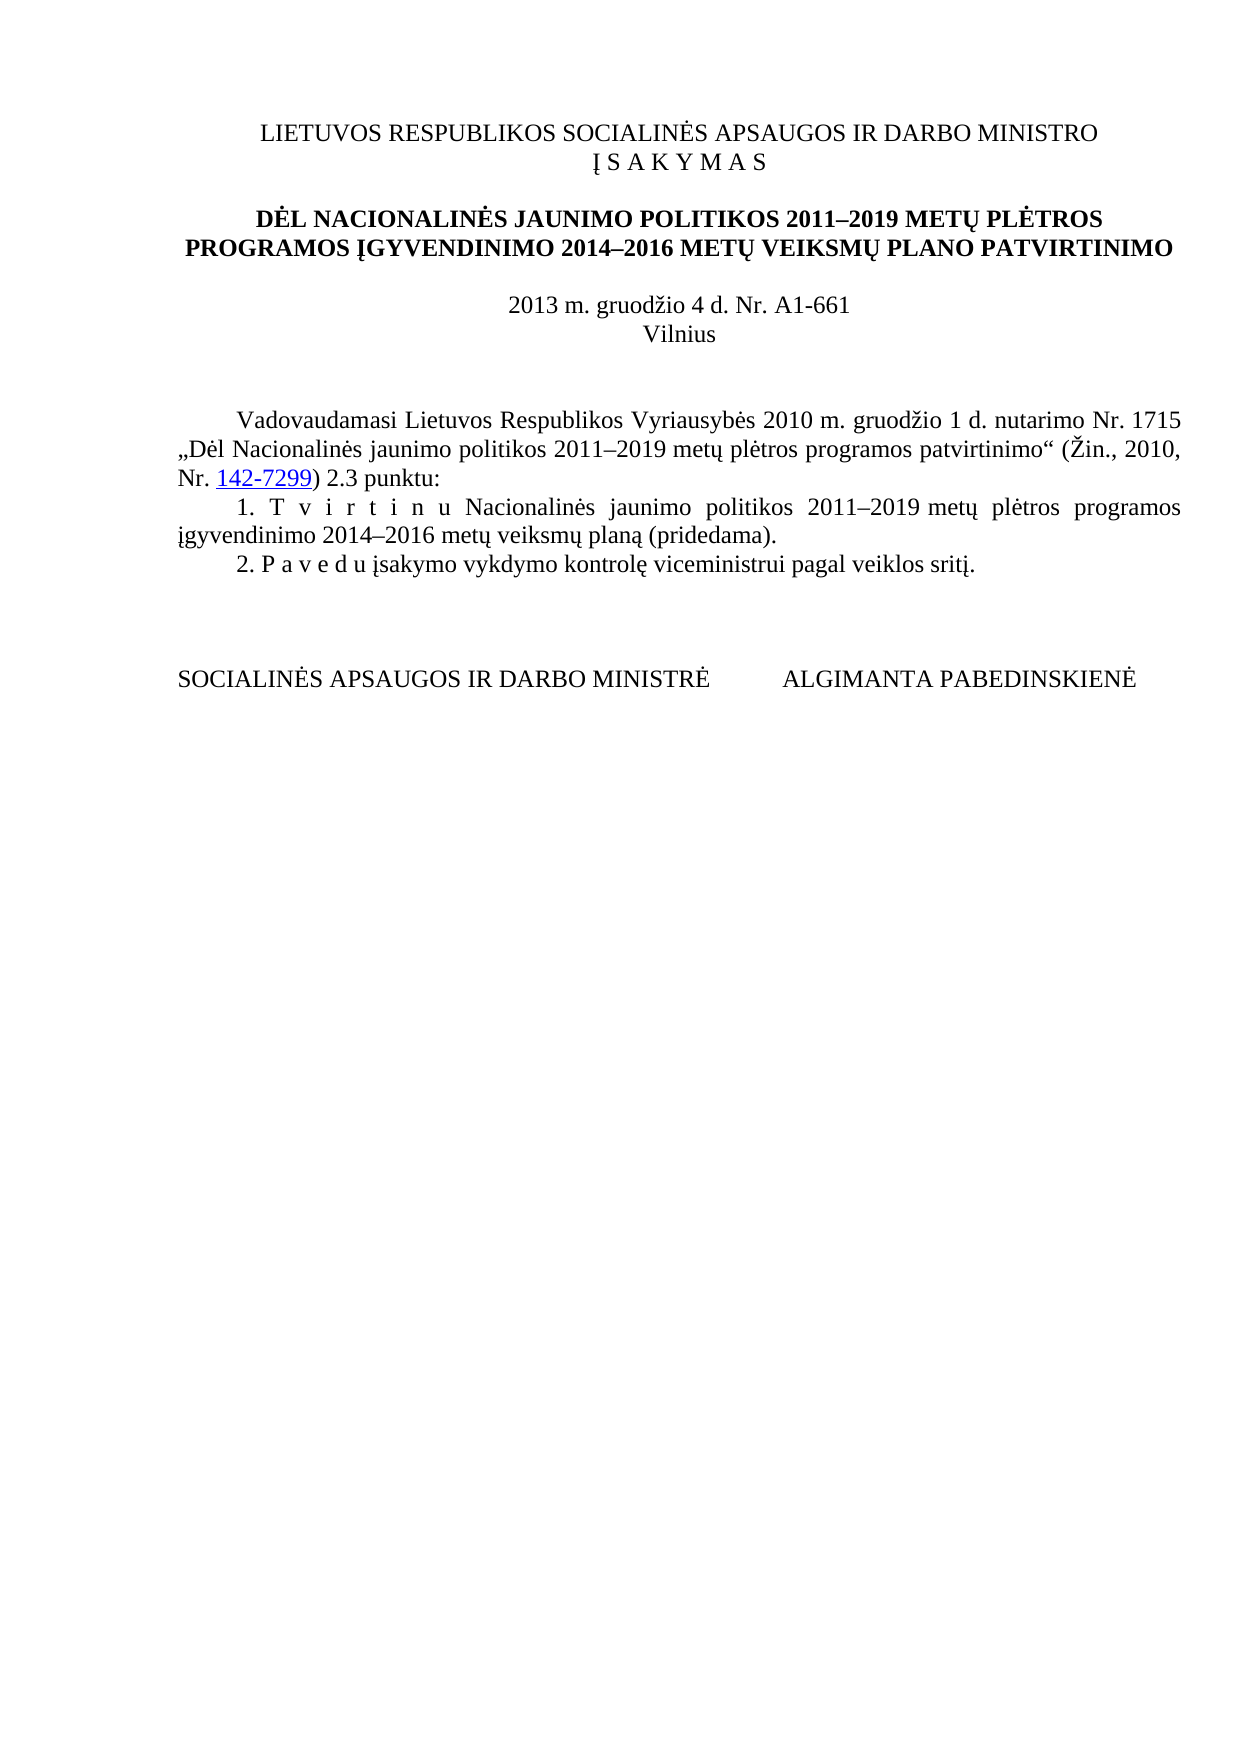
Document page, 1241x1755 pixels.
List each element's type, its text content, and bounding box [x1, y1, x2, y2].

text Vadovaudamasi Lietuvos Respublikos Vyriausybės 2010 m. gruodžio 1 d. nutarimo Nr. 1715 „Dėl Nacionalinės jaunimo politikos 2011–2019 metų plėtros programos patvirtinimo“ (Žin., 2010, Nr. 142-7299) 2.3 punktu: [177, 406, 1181, 492]
text LIETUVOS RESPUBLIKOS SOCIALINĖS APSAUGOS IR DARBO MINISTRO [177, 118, 1181, 147]
text 2. P a v e d u įsakymo vykdymo kontrolę viceministrui pagal veiklos sritį. [177, 549, 1181, 578]
text Socialinės apsaugos ir darbo ministrė Algimanta Pabedinskienė [177, 664, 1181, 693]
text DĖL NACIONALINĖS JAUNIMO POLITIKOS 2011–2019 METŲ PLĖTROS PROGRAMOS ĮGYVENDINIMO 2014–2016 METŲ VEIKSMŲ PLANO PATVIRTINIMO [177, 204, 1181, 262]
text Vilnius [177, 319, 1181, 348]
text Į S A K Y M A S [177, 147, 1181, 176]
text 2013 m. gruodžio 4 d. Nr. A1-661 [177, 291, 1181, 319]
text 1. T v i r t i n u Nacionalinės jaunimo politikos 2011–2019 metų plėtros programos įgyvendinimo 2014–2016 metų veiksmų planą (pridedama). [177, 492, 1181, 549]
